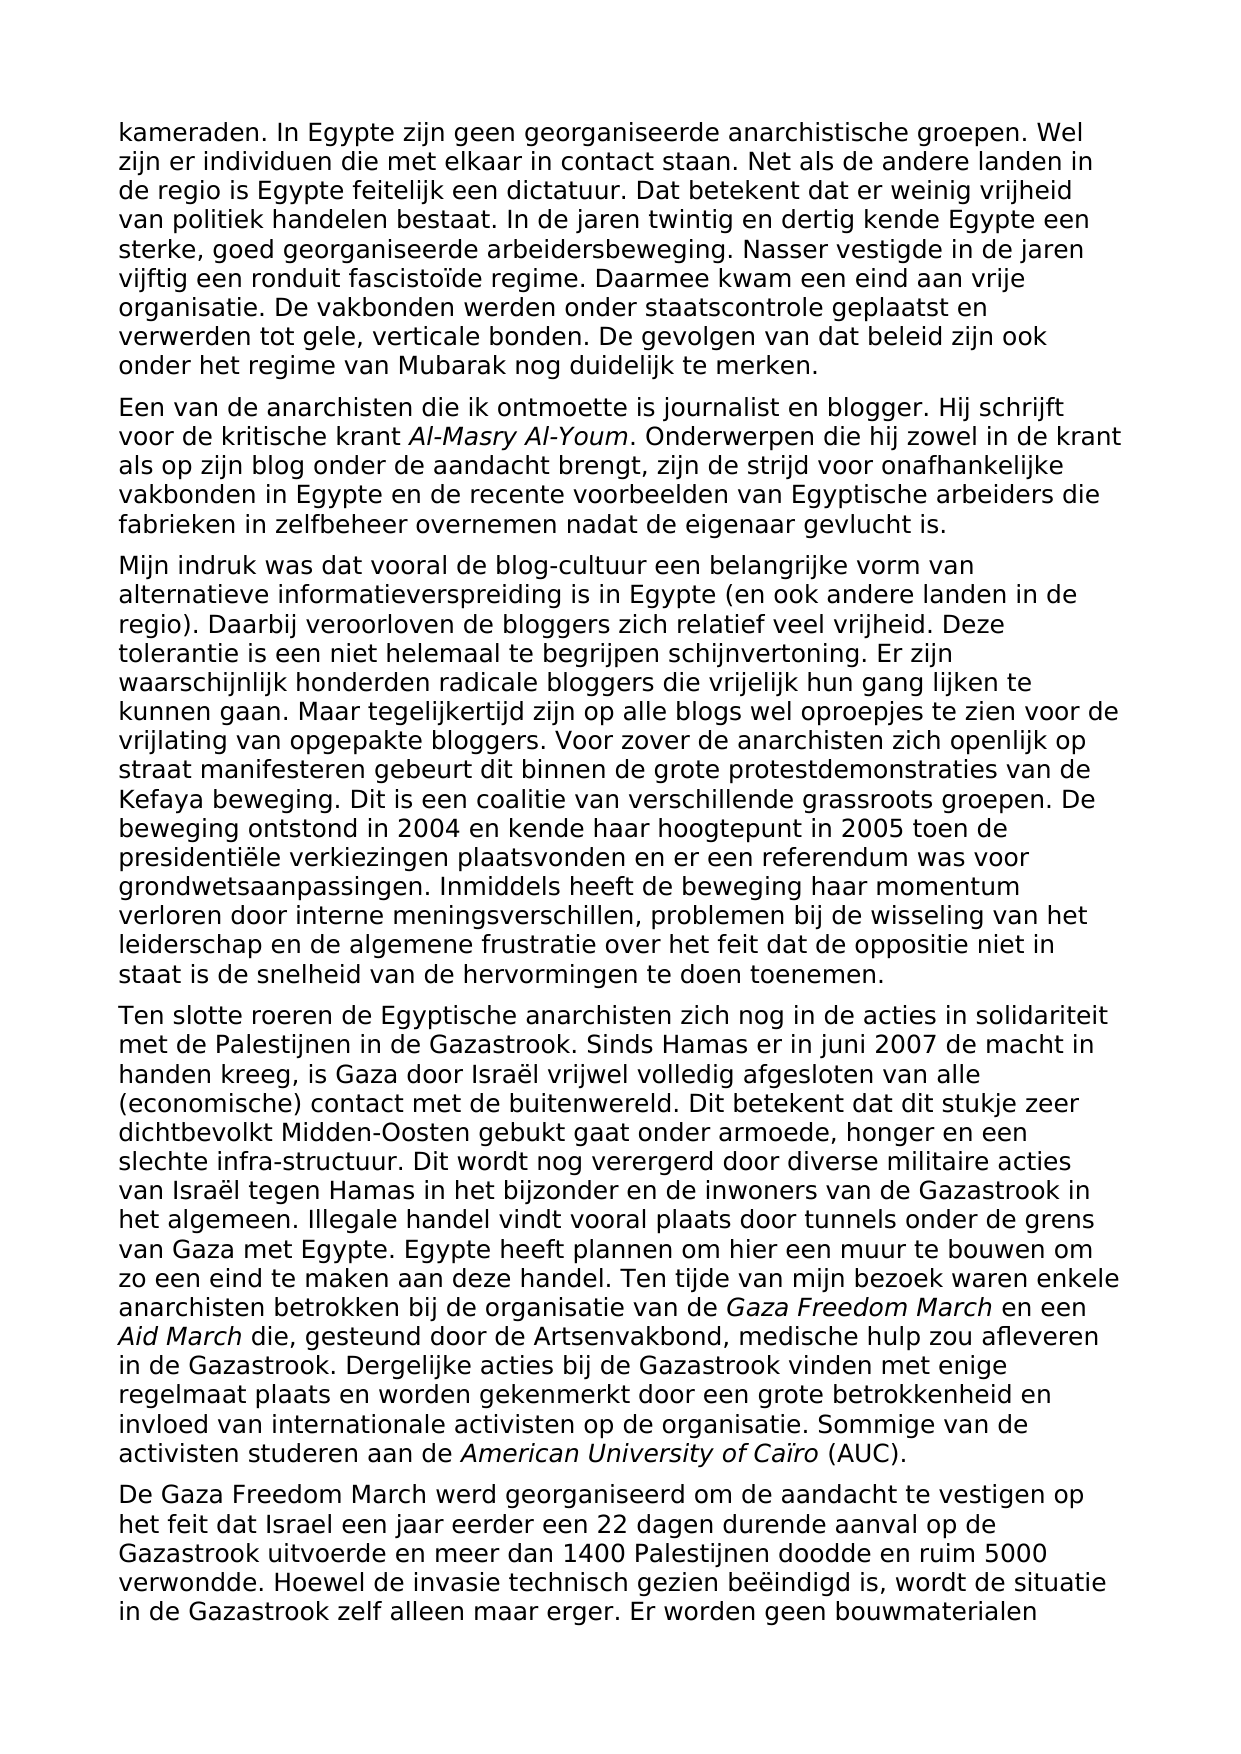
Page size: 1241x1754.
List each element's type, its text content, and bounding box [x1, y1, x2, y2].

text kameraden. In Egypte zijn geen georganiseerde anarchistische groepen. Wel zijn er individuen die met elkaar in contact staan. Net als de andere landen in de regio is Egypte feitelijk een dictatuur. Dat betekent dat er weinig vrijheid van politiek handelen bestaat. In de jaren twintig en dertig kende Egypte een sterke, goed georganiseerde arbeidersbeweging. Nasser vestigde in de jaren vijftig een ronduit fascistoïde regime. Daarmee kwam een eind aan vrije organisatie. De vakbonden werden onder staatscontrole geplaatst en verwerden tot gele, verticale bonden. De gevolgen van dat beleid zijn ook onder het regime van Mubarak nog duidelijk te merken. [118, 118, 1122, 381]
text Ten slotte roeren de Egyptische anarchisten zich nog in de acties in solidariteit met de Palestijnen in de Gazastrook. Sinds Hamas er in juni 2007 de macht in handen kreeg, is Gaza door Israël vrijwel volledig afgesloten van alle (economische) contact met de buitenwereld. Dit betekent dat dit stukje zeer dichtbevolkt Midden-Oosten gebukt gaat onder armoede, honger en een slechte infra-structuur. Dit wordt nog verergerd door diverse militaire acties van Israël tegen Hamas in het bijzonder en de inwoners van de Gazastrook in het algemeen. Illegale handel vindt vooral plaats door tunnels onder de grens van Gaza met Egypte. Egypte heeft plannen om hier een muur te bouwen om zo een eind te maken aan deze handel. Ten tijde van mijn bezoek waren enkele anarchisten betrokken bij de organisatie van de Gaza Freedom March en een Aid March die, gesteund door de Artsenvakbond, medische hulp zou afleveren in de Gazastrook. Dergelijke acties bij de Gazastrook vinden met enige regelmaat plaats en worden gekenmerkt door een grote betrokkenheid en invloed van internationale activisten op de organisatie. Sommige van de activisten studeren aan de American University of Caïro (AUC). [118, 1001, 1122, 1468]
text Een van de anarchisten die ik ontmoette is journalist en blogger. Hij schrijft voor de kritische krant Al-Masry Al-Youm. Onderwerpen die hij zowel in de krant als op zijn blog onder de aandacht brengt, zijn de strijd voor onafhankelijke vakbonden in Egypte en de recente voorbeelden van Egyptische arbeiders die fabrieken in zelfbeheer overnemen nadat de eigenaar gevlucht is. [118, 393, 1122, 539]
text Mijn indruk was dat vooral de blog-cultuur een belangrijke vorm van alternatieve informatieverspreiding is in Egypte (en ook andere landen in de regio). Daarbij veroorloven de bloggers zich relatief veel vrijheid. Deze tolerantie is een niet helemaal te begrijpen schijnvertoning. Er zijn waarschijnlijk honderden radicale bloggers die vrijelijk hun gang lijken te kunnen gaan. Maar tegelijkertijd zijn op alle blogs wel oproepjes te zien voor de vrijlating van opgepakte bloggers. Voor zover de anarchisten zich openlijk op straat manifesteren gebeurt dit binnen de grote protestdemonstraties van de Kefaya beweging. Dit is een coalitie van verschillende grassroots groepen. De beweging ontstond in 2004 en kende haar hoogtepunt in 2005 toen de presidentiële verkiezingen plaatsvonden en er een referendum was voor grondwetsaanpassingen. Inmiddels heeft de beweging haar momentum verloren door interne meningsverschillen, problemen bij de wisseling van het leiderschap en de algemene frustratie over het feit dat de oppositie niet in staat is de snelheid van de hervormingen te doen toenemen. [118, 551, 1122, 989]
text De Gaza Freedom March werd georganiseerd om de aandacht te vestigen op het feit dat Israel een jaar eerder een 22 dagen durende aanval op de Gazastrook uitvoerde en meer dan 1400 Palestijnen doodde en ruim 5000 verwondde. Hoewel de invasie technisch gezien beëindigd is, wordt de situatie in de Gazastrook zelf alleen maar erger. Er worden geen bouwmaterialen [118, 1481, 1122, 1626]
